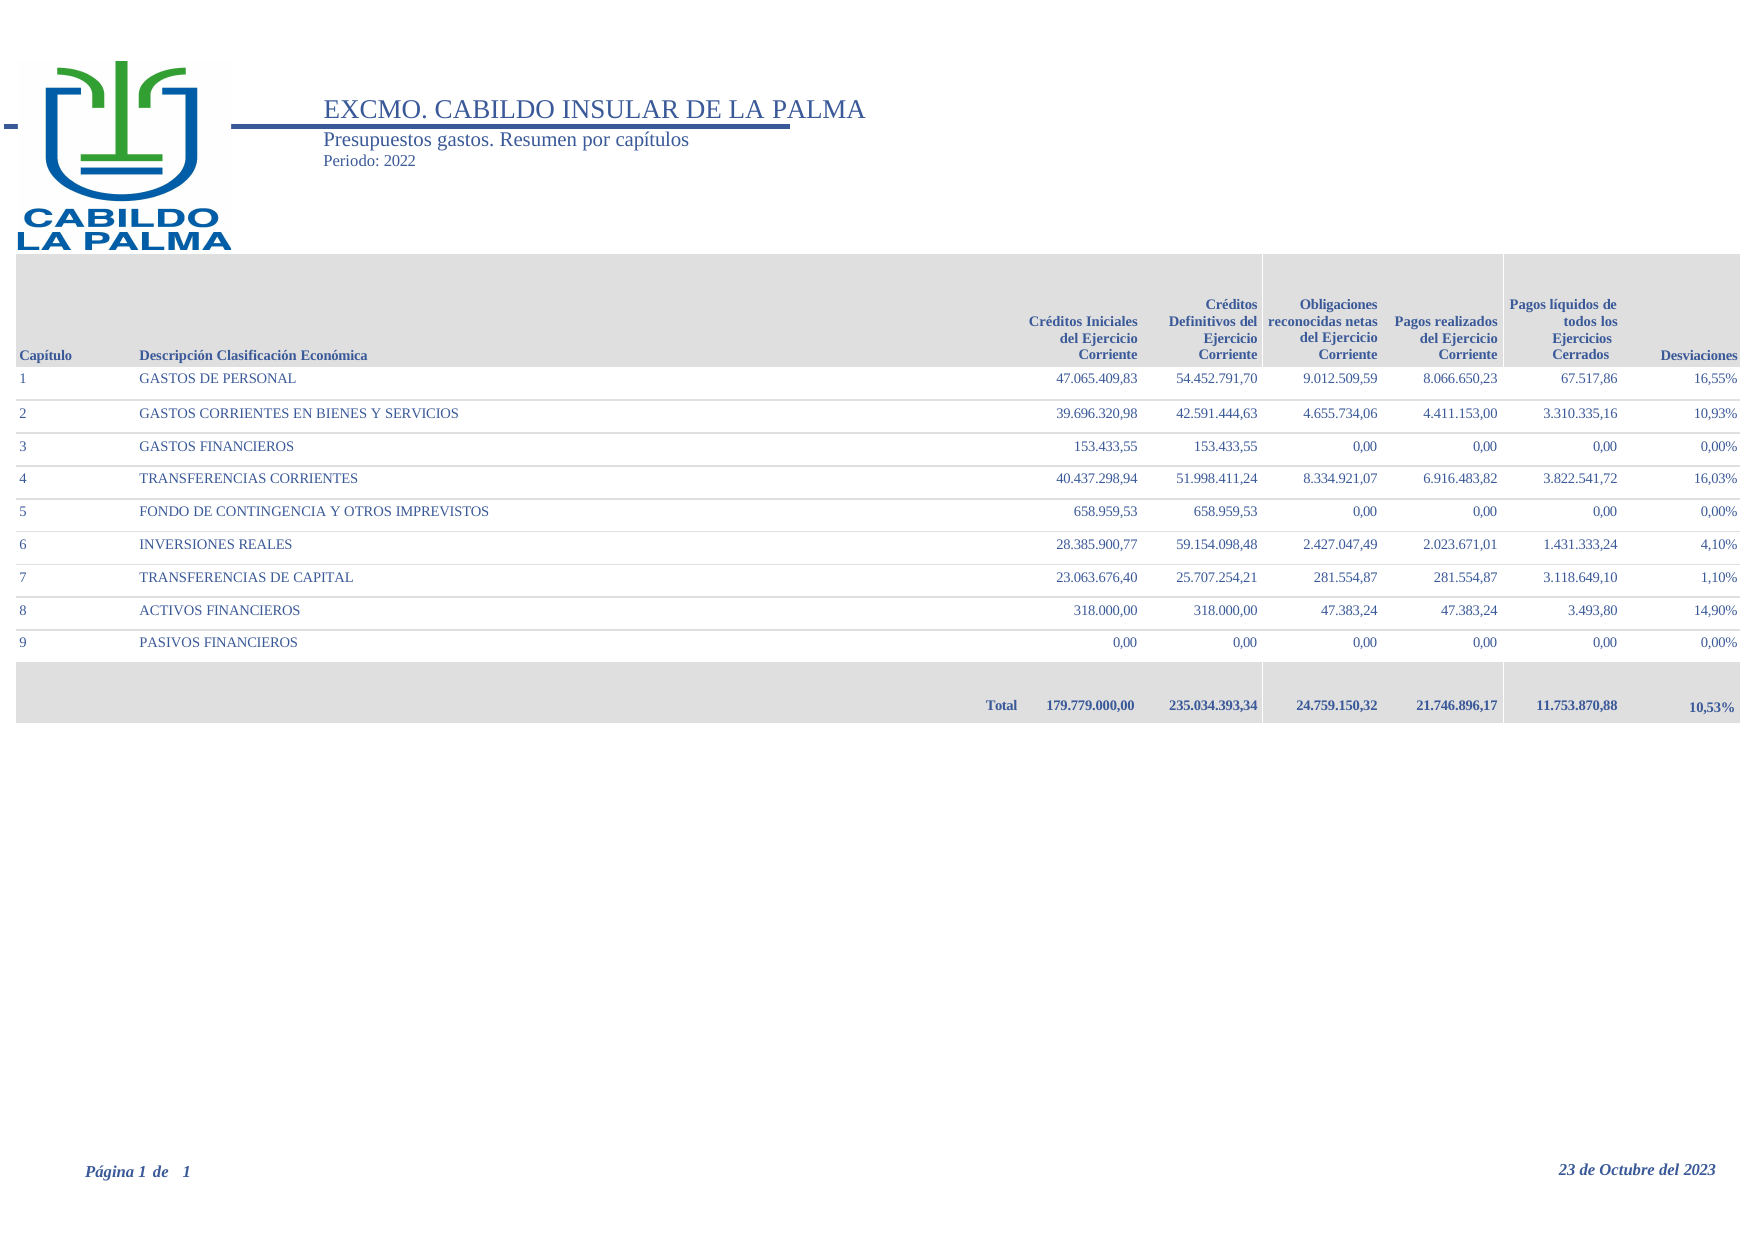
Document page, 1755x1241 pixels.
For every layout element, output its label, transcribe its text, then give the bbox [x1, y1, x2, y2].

table_header Pagos líquidos de todos los Ejercicios Cerrados [1504, 254, 1638, 367]
table_cell 67.517,86 [1504, 367, 1638, 399]
table_cell 4 [16, 467, 106, 498]
table_cell 59.154.098,48 [1152, 532, 1262, 563]
table_header Créditos Definitivos del Ejercicio Corriente [1152, 254, 1262, 367]
table_cell 42.591.444,63 [1152, 401, 1262, 432]
table_cell 51.998.411,24 [1152, 467, 1262, 498]
table_cell 0,00 [1263, 631, 1386, 662]
table_cell GASTOS DE PERSONAL [106, 367, 738, 399]
table_cell 16,55% [1638, 367, 1740, 399]
table_cell 4.655.734,06 [1263, 401, 1386, 432]
table_cell 6 [16, 532, 106, 563]
table_cell TRANSFERENCIAS CORRIENTES [106, 467, 738, 498]
table_cell 0,00 [1386, 631, 1503, 662]
table_cell FONDO DE CONTINGENCIA Y OTROS IMPREVISTOS [106, 500, 738, 531]
table_cell 318.000,00 [1152, 598, 1262, 629]
table_cell 9 [16, 631, 106, 662]
table_cell 2.023.671,01 [1386, 532, 1503, 563]
table_cell 1.431.333,24 [1504, 532, 1638, 563]
table_cell 4,10% [1638, 532, 1740, 563]
table_cell 1,10% [1638, 565, 1740, 596]
table_header Capítulo [16, 254, 106, 367]
table_header Desviaciones [1638, 254, 1740, 367]
table_cell 47.065.409,83 [738, 367, 1152, 399]
table_cell 0,00 [1263, 500, 1386, 531]
table_cell 8.334.921,07 [1263, 467, 1386, 498]
table_cell TRANSFERENCIAS DE CAPITAL [106, 565, 738, 596]
table_cell 3.822.541,72 [1504, 467, 1638, 498]
table_cell 0,00 [1504, 500, 1638, 531]
table_cell 658.959,53 [738, 500, 1152, 531]
text Presupuestos gastos. Resumen por capítulos [323, 127, 1750, 151]
table_cell INVERSIONES REALES [106, 532, 738, 563]
table_cell 16,03% [1638, 467, 1740, 498]
table_cell 658.959,53 [1152, 500, 1262, 531]
table_cell 47.383,24 [1386, 598, 1503, 629]
table_cell 7 [16, 565, 106, 596]
table_cell 3 [16, 434, 106, 465]
table_cell 25.707.254,21 [1152, 565, 1262, 596]
table_cell 281.554,87 [1263, 565, 1386, 596]
table_cell ACTIVOS FINANCIEROS [106, 598, 738, 629]
table_header Pagos realizados del Ejercicio Corriente [1386, 254, 1503, 367]
table_cell 11.753.870,88 [1504, 662, 1638, 723]
table_cell 0,00 [1386, 500, 1503, 531]
table_cell 179.779.000,00 [1023, 662, 1152, 723]
table_cell Total [16, 662, 1023, 723]
table_cell 23.063.676,40 [738, 565, 1152, 596]
table_cell PASIVOS FINANCIEROS [106, 631, 738, 662]
table_cell 21.746.896,17 [1386, 662, 1503, 723]
table_header Créditos Iniciales del Ejercicio Corriente [738, 254, 1152, 367]
table_cell 9.012.509,59 [1263, 367, 1386, 399]
table_cell 0,00% [1638, 631, 1740, 662]
table_cell 318.000,00 [738, 598, 1152, 629]
table_cell 153.433,55 [738, 434, 1152, 465]
table_cell 1 [16, 367, 106, 399]
text Periodo: 2022 [323, 151, 1750, 170]
table_cell 6.916.483,82 [1386, 467, 1503, 498]
table_cell 24.759.150,32 [1263, 662, 1386, 723]
table_cell GASTOS CORRIENTES EN BIENES Y SERVICIOS [106, 401, 738, 432]
table_header Obligaciones reconocidas netas del Ejercicio Corriente [1263, 254, 1386, 367]
table_cell 0,00 [1263, 434, 1386, 465]
table_cell 47.383,24 [1263, 598, 1386, 629]
table_header Descripción Clasificación Económica [106, 254, 738, 367]
table_cell 0,00 [1504, 631, 1638, 662]
table_cell 153.433,55 [1152, 434, 1262, 465]
table_cell 2.427.047,49 [1263, 532, 1386, 563]
table_cell 8.066.650,23 [1386, 367, 1503, 399]
table_cell 0,00 [738, 631, 1152, 662]
table_cell 3.310.335,16 [1504, 401, 1638, 432]
table_cell GASTOS FINANCIEROS [106, 434, 738, 465]
table_cell 10,53% [1638, 662, 1740, 723]
table_cell 281.554,87 [1386, 565, 1503, 596]
text EXCMO. CABILDO INSULAR DE LA PALMA [323, 93, 1750, 124]
table_cell 0,00% [1638, 434, 1740, 465]
table_cell 3.493,80 [1504, 598, 1638, 629]
table_cell 54.452.791,70 [1152, 367, 1262, 399]
table_cell 2 [16, 401, 106, 432]
table_cell 235.034.393,34 [1152, 662, 1262, 723]
table_cell 0,00 [1504, 434, 1638, 465]
table_cell 28.385.900,77 [738, 532, 1152, 563]
table_cell 0,00% [1638, 500, 1740, 531]
table_cell 3.118.649,10 [1504, 565, 1638, 596]
table_cell 0,00 [1152, 631, 1262, 662]
table_cell 0,00 [1386, 434, 1503, 465]
table_cell 8 [16, 598, 106, 629]
text Página 1 de 1 23 de Octubre del 2023 [85, 1160, 1750, 1181]
table_cell 14,90% [1638, 598, 1740, 629]
table_cell 5 [16, 500, 106, 531]
table_cell 4.411.153,00 [1386, 401, 1503, 432]
table_cell 39.696.320,98 [738, 401, 1152, 432]
table_cell 40.437.298,94 [738, 467, 1152, 498]
table_cell 10,93% [1638, 401, 1740, 432]
